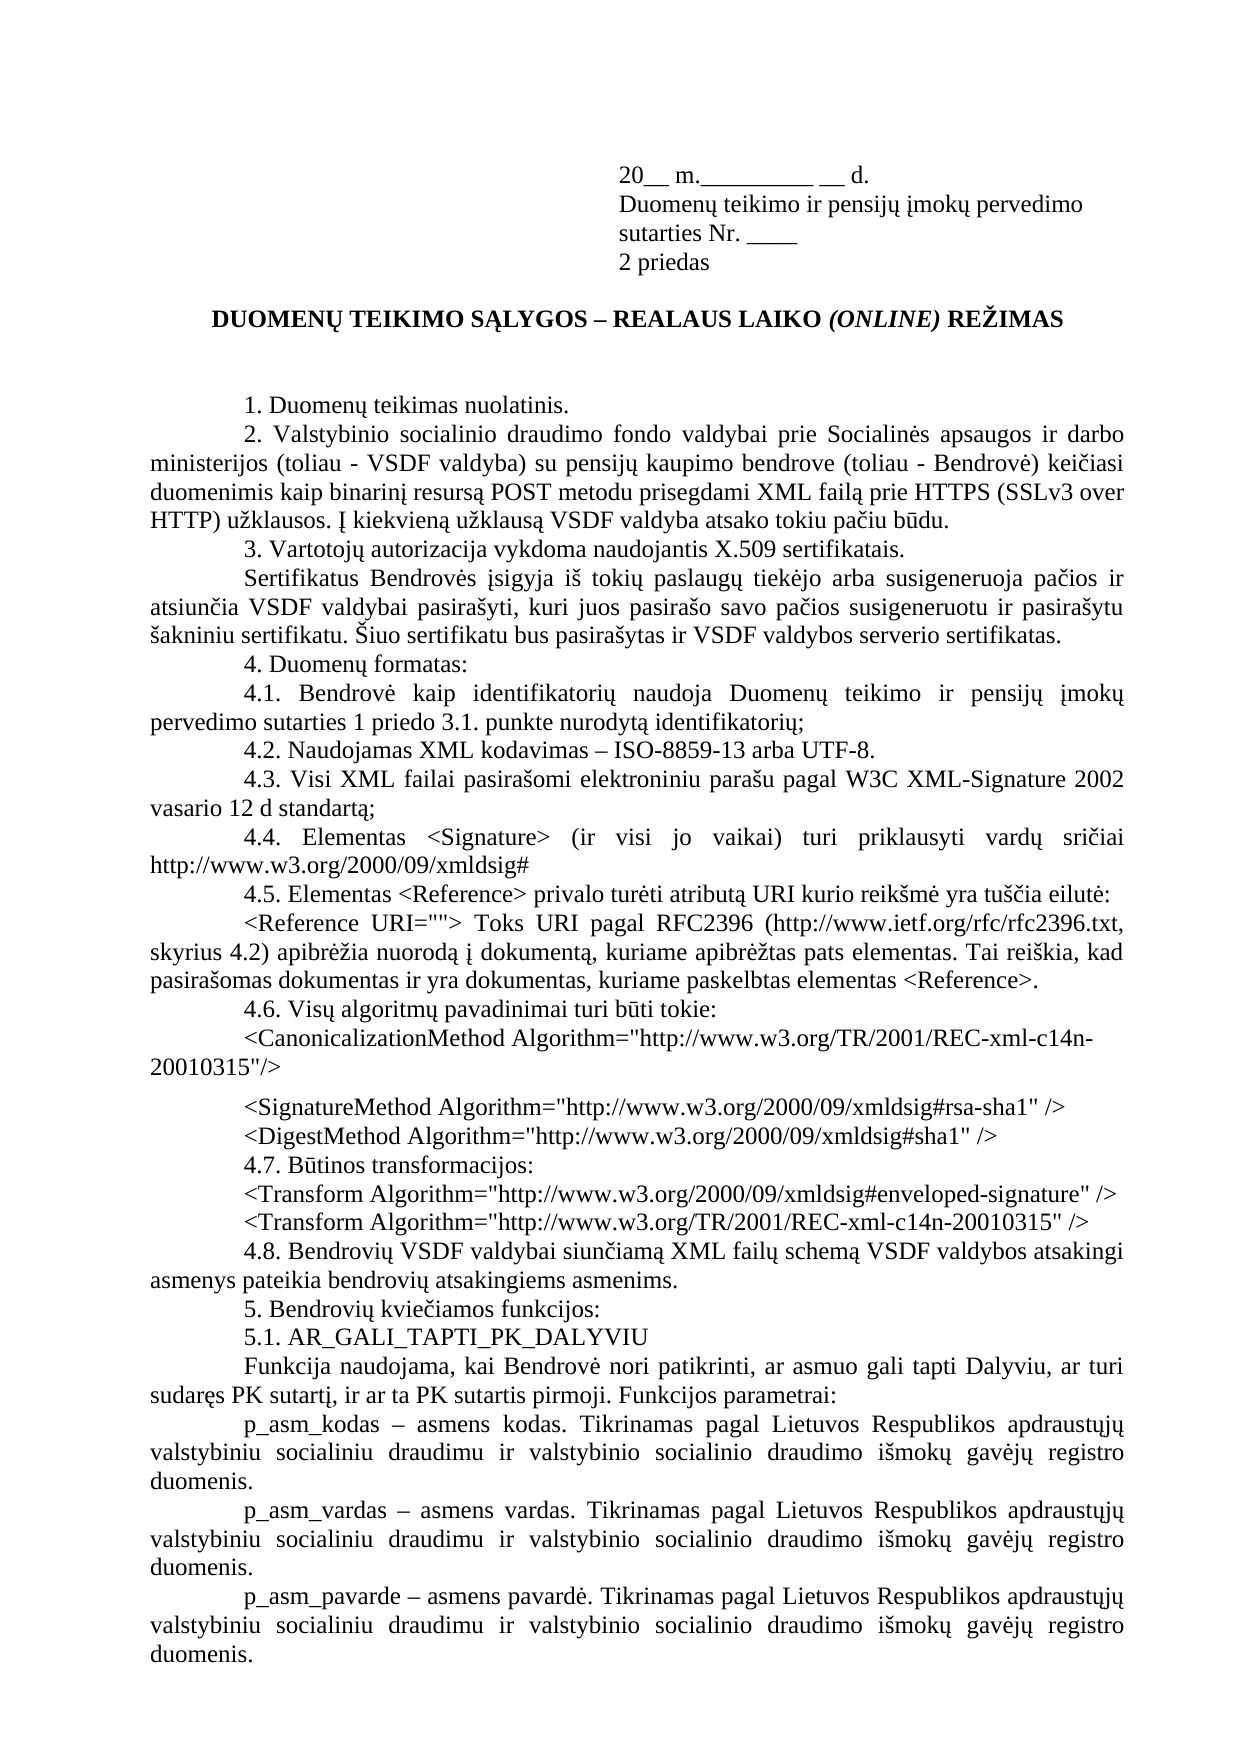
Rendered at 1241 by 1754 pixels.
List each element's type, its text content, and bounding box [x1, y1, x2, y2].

text 20__ m._________ __ d. [619, 161, 1125, 189]
text 5.1. AR_GALI_TAPTI_PK_DALYVIU [150, 1322, 1125, 1351]
text 2 priedas [619, 247, 1125, 276]
text p_asm_kodas – asmens kodas. Tikrinamas pagal Lietuvos Respublikos apdraustųjų valstybiniu socialiniu draudimu ir valstybinio socialinio draudimo išmokų gavėjų registro duomenis. [150, 1409, 1125, 1495]
text 4.1. Bendrovė kaip identifikatorių naudoja Duomenų teikimo ir pensijų įmokų pervedimo sutarties 1 priedo 3.1. punkte nurodytą identifikatorių; [150, 678, 1125, 736]
text 1. Duomenų teikimas nuolatinis. [150, 391, 1125, 419]
text 4.7. Būtinos transformacijos: [150, 1150, 1125, 1179]
text 4.8. Bendrovių VSDF valdybai siunčiamą XML failų schemą VSDF valdybos atsakingi asmenys pateikia bendrovių atsakingiems asmenims. [150, 1236, 1125, 1294]
text p_asm_pavarde – asmens pavardė. Tikrinamas pagal Lietuvos Respublikos apdraustųjų valstybiniu socialiniu draudimu ir valstybinio socialinio draudimo išmokų gavėjų registro duomenis. [150, 1581, 1125, 1667]
text 4.6. Visų algoritmų pavadinimai turi būti tokie: [150, 994, 1125, 1023]
text Funkcija naudojama, kai Bendrovė nori patikrinti, ar asmuo gali tapti Dalyviu, ar turi sudaręs PK sutartį, ir ar ta PK sutartis pirmoji. Funkcijos parametrai: [150, 1351, 1125, 1409]
text <Transform Algorithm="http://www.w3.org/2000/09/xmldsig#enveloped-signature" /> [150, 1179, 1125, 1207]
text p_asm_vardas – asmens vardas. Tikrinamas pagal Lietuvos Respublikos apdraustųjų valstybiniu socialiniu draudimu ir valstybinio socialinio draudimo išmokų gavėjų registro duomenis. [150, 1495, 1125, 1581]
text 4.5. Elementas <Reference> privalo turėti atributą URI kurio reikšmė yra tuščia eilutė: [150, 879, 1125, 908]
text 2. Valstybinio socialinio draudimo fondo valdybai prie Socialinės apsaugos ir darbo ministerijos (toliau - VSDF valdyba) su pensijų kaupimo bendrove (toliau - Bendrovė) keičiasi duomenimis kaip binarinį resursą POST metodu prisegdami XML failą prie HTTPS (SSLv3 over HTTP) užklausos. Į kiekvieną užklausą VSDF valdyba atsako tokiu pačiu būdu. [150, 419, 1125, 534]
text <CanonicalizationMethod Algorithm="http://www.w3.org/TR/2001/REC-xml-c14n-20010315"/> [150, 1023, 1125, 1081]
text Sertifikatus Bendrovės įsigyja iš tokių paslaugų tiekėjo arba susigeneruoja pačios ir atsiunčia VSDF valdybai pasirašyti, kuri juos pasirašo savo pačios susigeneruotu ir pasirašytu šakniniu sertifikatu. Šiuo sertifikatu bus pasirašytas ir VSDF valdybos serverio sertifikatas. [150, 563, 1125, 649]
text 4. Duomenų formatas: [150, 649, 1125, 678]
text 5. Bendrovių kviečiamos funkcijos: [150, 1294, 1125, 1322]
text 4.3. Visi XML failai pasirašomi elektroniniu parašu pagal W3C XML-Signature 2002 vasario 12 d standartą; [150, 764, 1125, 822]
text Duomenų teikimo ir pensijų įmokų pervedimo sutarties Nr. ____ [619, 189, 1125, 247]
text <SignatureMethod Algorithm="http://www.w3.org/2000/09/xmldsig#rsa-sha1" /> [150, 1092, 1125, 1121]
text <DigestMethod Algorithm="http://www.w3.org/2000/09/xmldsig#sha1" /> [150, 1121, 1125, 1150]
text <Reference URI=""> Toks URI pagal RFC2396 (http://www.ietf.org/rfc/rfc2396.txt, skyrius 4.2) apibrėžia nuorodą į dokumentą, kuriame apibrėžtas pats elementas. Tai reiškia, kad pasirašomas dokumentas ir yra dokumentas, kuriame paskelbtas elementas <Reference>. [150, 908, 1125, 994]
text DUOMENŲ TEIKIMO SĄLYGOS – REALAUS LAIKO (ONLINE) REŽIMAS [150, 304, 1125, 333]
text <Transform Algorithm="http://www.w3.org/TR/2001/REC-xml-c14n-20010315" /> [150, 1207, 1125, 1236]
text 4.4. Elementas <Signature> (ir visi jo vaikai) turi priklausyti vardų sričiai http://www.w3.org/2000/09/xmldsig# [150, 822, 1125, 879]
text 4.2. Naudojamas XML kodavimas – ISO-8859-13 arba UTF-8. [150, 736, 1125, 764]
text 3. Vartotojų autorizacija vykdoma naudojantis X.509 sertifikatais. [150, 534, 1125, 563]
